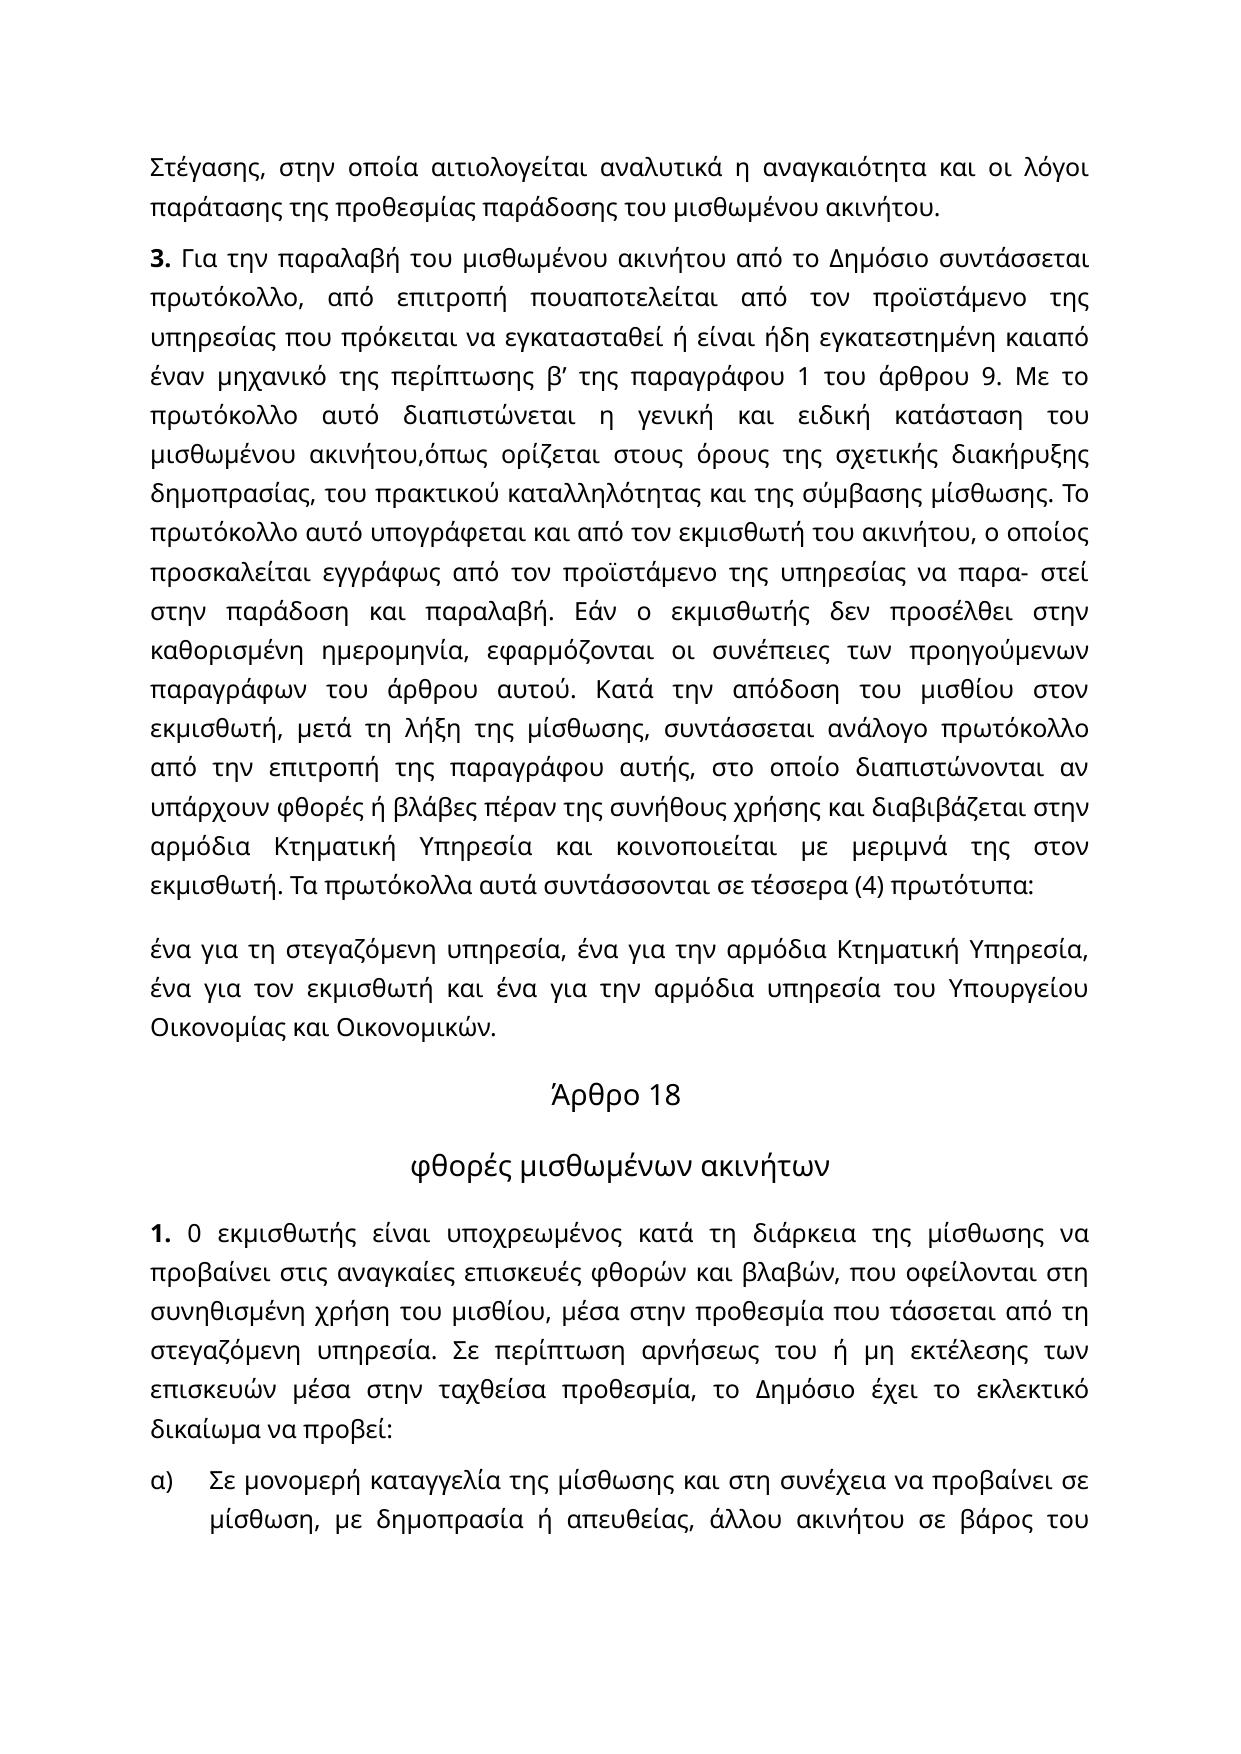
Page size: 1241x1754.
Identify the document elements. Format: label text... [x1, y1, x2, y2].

text ένα για τη στεγαζόμενη υπηρεσία, ένα για την αρμόδια Κτηματική Υπηρεσία, ένα για τον εκμισθωτή και ένα για την αρμόδια υπηρεσία του Υπουργείου Οικονομίας και Οικονομικών. [150, 932, 1090, 1044]
subtitle φθορές μισθωμένων ακινήτων [150, 1145, 1090, 1184]
text 3. Για την παραλαβή του μισθωμένου ακινήτου από το Δημόσιο συντάσσεται πρωτόκολλο, από επιτροπή πουαποτελείται από τον προϊστάμενο της υπηρεσίας που πρόκειται να εγκατασταθεί ή είναι ήδη εγκατεστημένη καιαπό έναν μηχανικό της περίπτωσης β’ της παραγράφου 1 του άρθρου 9. Με το πρωτόκολλο αυτό διαπιστώνεται η γενική και ειδική κατάσταση του μισθωμένου ακινήτου,όπως ορίζεται στους όρους της σχετικής διακήρυξης δημοπρασίας, του πρακτικού καταλληλότητας και της σύμβασης μίσθωσης. Το πρωτόκολλο αυτό υπογράφεται και από τον εκμισθωτή του ακινήτου, ο οποίος προσκαλείται εγγράφως από τον προϊστάμενο της υπηρεσίας να παρα- στεί στην παράδοση και παραλαβή. Εάν ο εκμισθωτής δεν προσέλθει στην καθορισμένη ημερομηνία, εφαρμόζονται οι συνέπειες των προηγούμενων παραγράφων του άρθρου αυτού. Κατά την απόδοση του μισθίου στον εκμισθωτή, μετά τη λήξη της μίσθωσης, συντάσσεται ανάλογο πρωτόκολλο από την επιτροπή της παραγράφου αυτής, στο οποίο διαπιστώνονται αν υπάρχουν φθορές ή βλάβες πέραν της συνήθους χρήσης και διαβιβάζεται στην αρμόδια Κτηματική Υπηρεσία και κοινοποιείται με μεριμνά της στον εκμισθωτή. Τα πρωτόκολλα αυτά συντάσσονται σε τέσσερα (4) πρωτότυπα: [150, 241, 1090, 902]
list α) Σε μονομερή καταγγελία της μίσθωσης και στη συνέχεια να προβαίνει σε μίσθωση, με δημοπρασία ή απευθείας, άλλου ακινήτου σε βάρος του [150, 1463, 1090, 1536]
text 1. 0 εκμισθωτής είναι υποχρεωμένος κατά τη διάρκεια της μίσθωσης να προβαίνει στις αναγκαίες επισκευές φθορών και βλαβών, που οφείλονται στη συνηθισμένη χρήση του μισθίου, μέσα στην προθεσμία που τάσσεται από τη στεγαζόμενη υπηρεσία. Σε περίπτωση αρνήσεως του ή μη εκτέλεσης των επισκευών μέσα στην ταχθείσα προθεσμία, το Δημόσιο έχει το εκλεκτικό δικαίωμα να προβεί: [150, 1215, 1090, 1445]
text Στέγασης, στην οποία αιτιολογείται αναλυτικά η αναγκαιότητα και οι λόγοι παράτασης της προθεσμίας παράδοσης του μισθωμένου ακινήτου. [150, 150, 1090, 223]
subtitle Άρθρο 18 [150, 1074, 1090, 1114]
